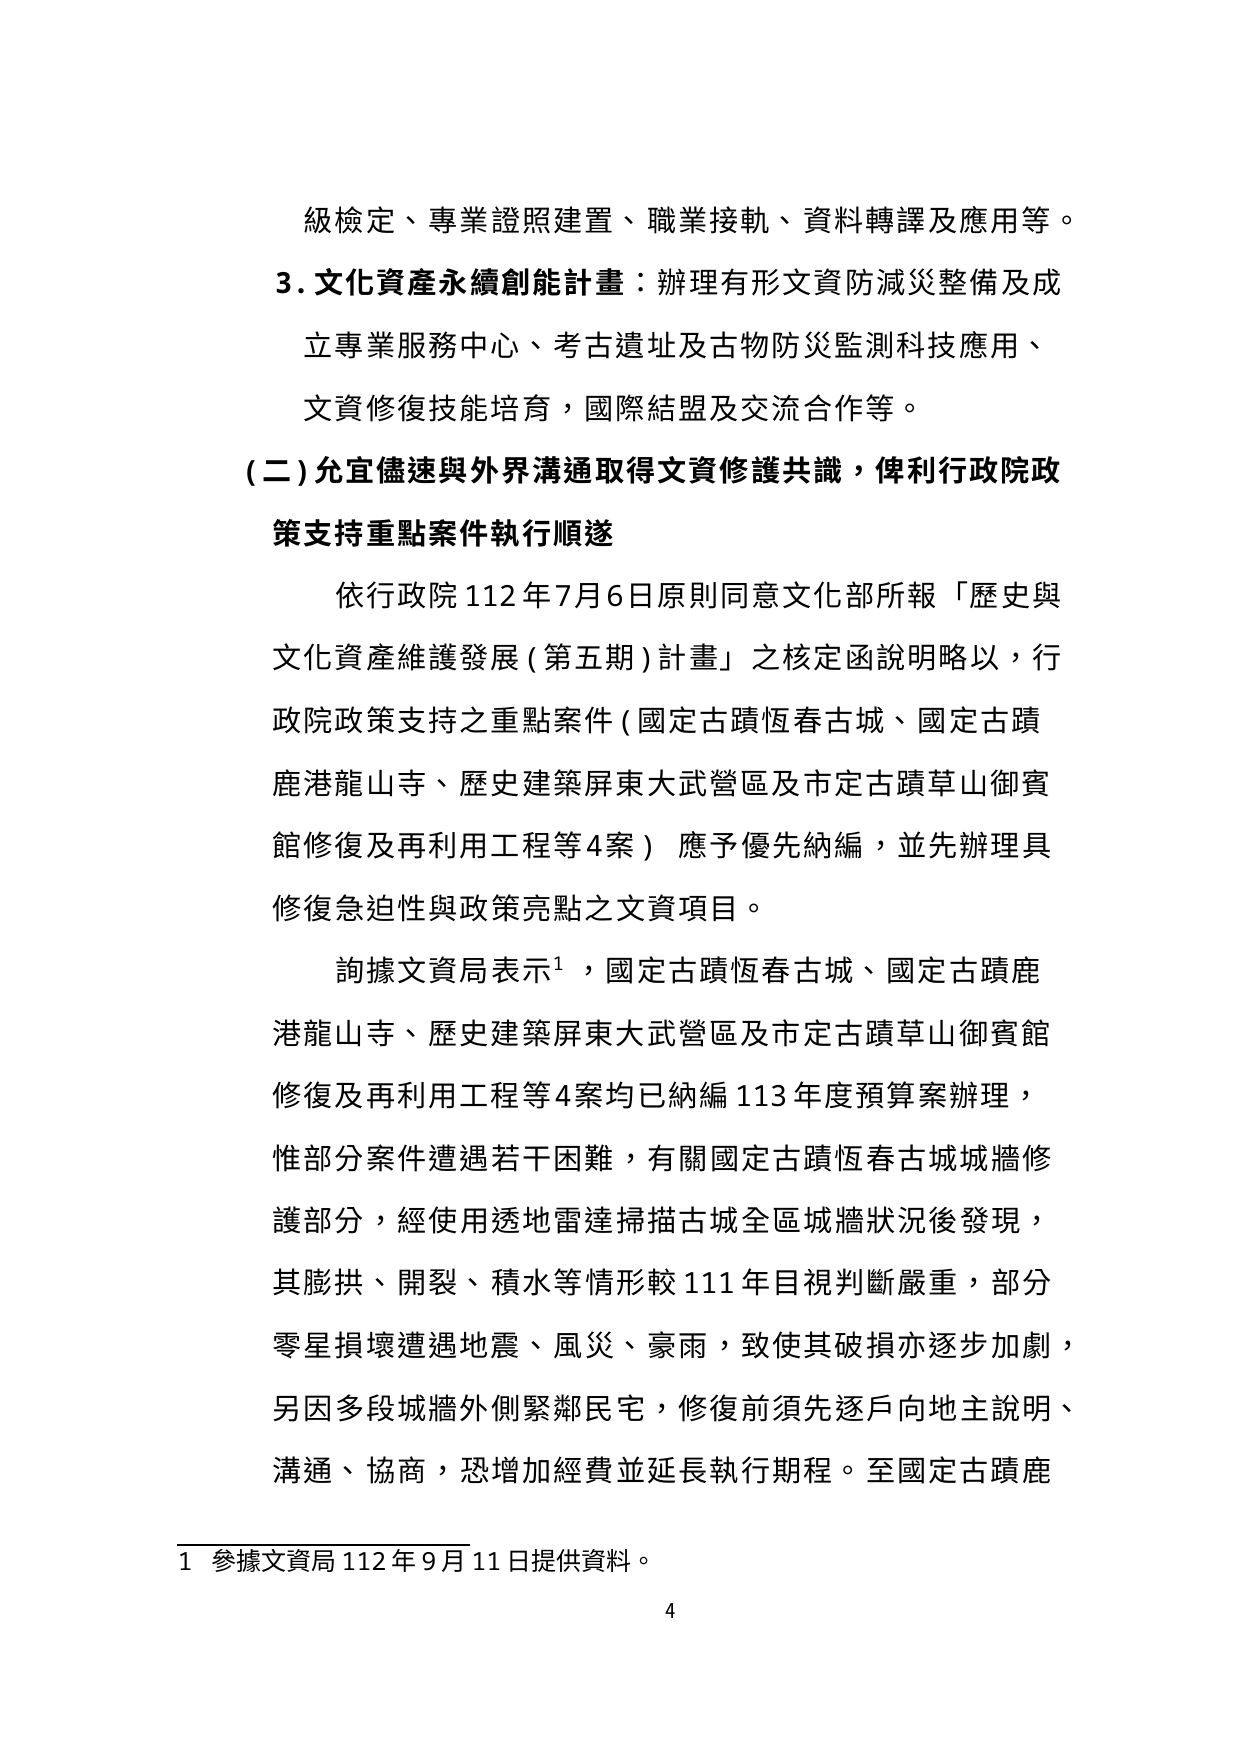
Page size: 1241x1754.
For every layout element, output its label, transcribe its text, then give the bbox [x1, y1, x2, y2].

text 3.文化資產永續創能計畫：辦理有形文資防減災整備及成立專業服務中心、考古遺址及古物防災監測科技應用、文資修復技能培育，國際結盟及交流合作等。 [266, 240, 1063, 427]
text 詢據文資局表示，國定古蹟恆春古城、國定古蹟鹿港龍山寺、歷史建築屏東大武營區及市定古蹟草山御賓館修復及再利用工程等4案均已納編113年度預算案辦理，惟部分案件遭遇若干困難，有關國定古蹟恆春古城城牆修護部分，經使用透地雷達掃描古城全區城牆狀況後發現，其膨拱、開裂、積水等情形較111年目視判斷嚴重，部分零星損壞遭遇地震、風災、豪雨，致使其破損亦逐步加劇，另因多段城牆外側緊鄰民宅，修復前須先逐戶向地主說明、溝通、協商，恐增加經費並延長執行期程。至國定古蹟鹿港龍山寺部分，因各界對於修復形貌有不同意見，自111年10月17日起除攝影記錄、清潔、加固之工項外，其餘科學修護、傳統彩繪技藝之程序全部暫停施作，刻正辦理細部修護規劃，後續召開分區說明會並與各界逐步達成共識後，再行施作。考量古蹟修護工程耗時費力，且該等案件尚須對外說明、協商，允宜儘速與外界溝通並取得共識，確實掌握計畫進度，俾順利推動後續工項。 [266, 927, 1063, 1490]
text 參據文資局112年9月11日提供資料。 [177, 1546, 1063, 1577]
text (二)允宜儘速與外界溝通取得文資修護共識，俾利行政院政策支持重點案件執行順遂 [236, 427, 1063, 552]
text 2.文化資產多元實踐計畫：辦理有形文化資產保存修復工程與營運管理、考古遺址場域整備活化、專業及技術人才養成、無形文化資產藝能深化、傳統修復技術能力分級檢定、專業證照建置、職業接軌、資料轉譯及應用等。 [266, 177, 1063, 240]
text 依行政院112年7月6日原則同意文化部所報「歷史與文化資產維護發展(第五期)計畫」之核定函說明略以，行政院政策支持之重點案件(國定古蹟恆春古城、國定古蹟鹿港龍山寺、歷史建築屏東大武營區及市定古蹟草山御賓館修復及再利用工程等4案) 應予優先納編，並先辦理具修復急迫性與政策亮點之文資項目。 [266, 552, 1063, 927]
